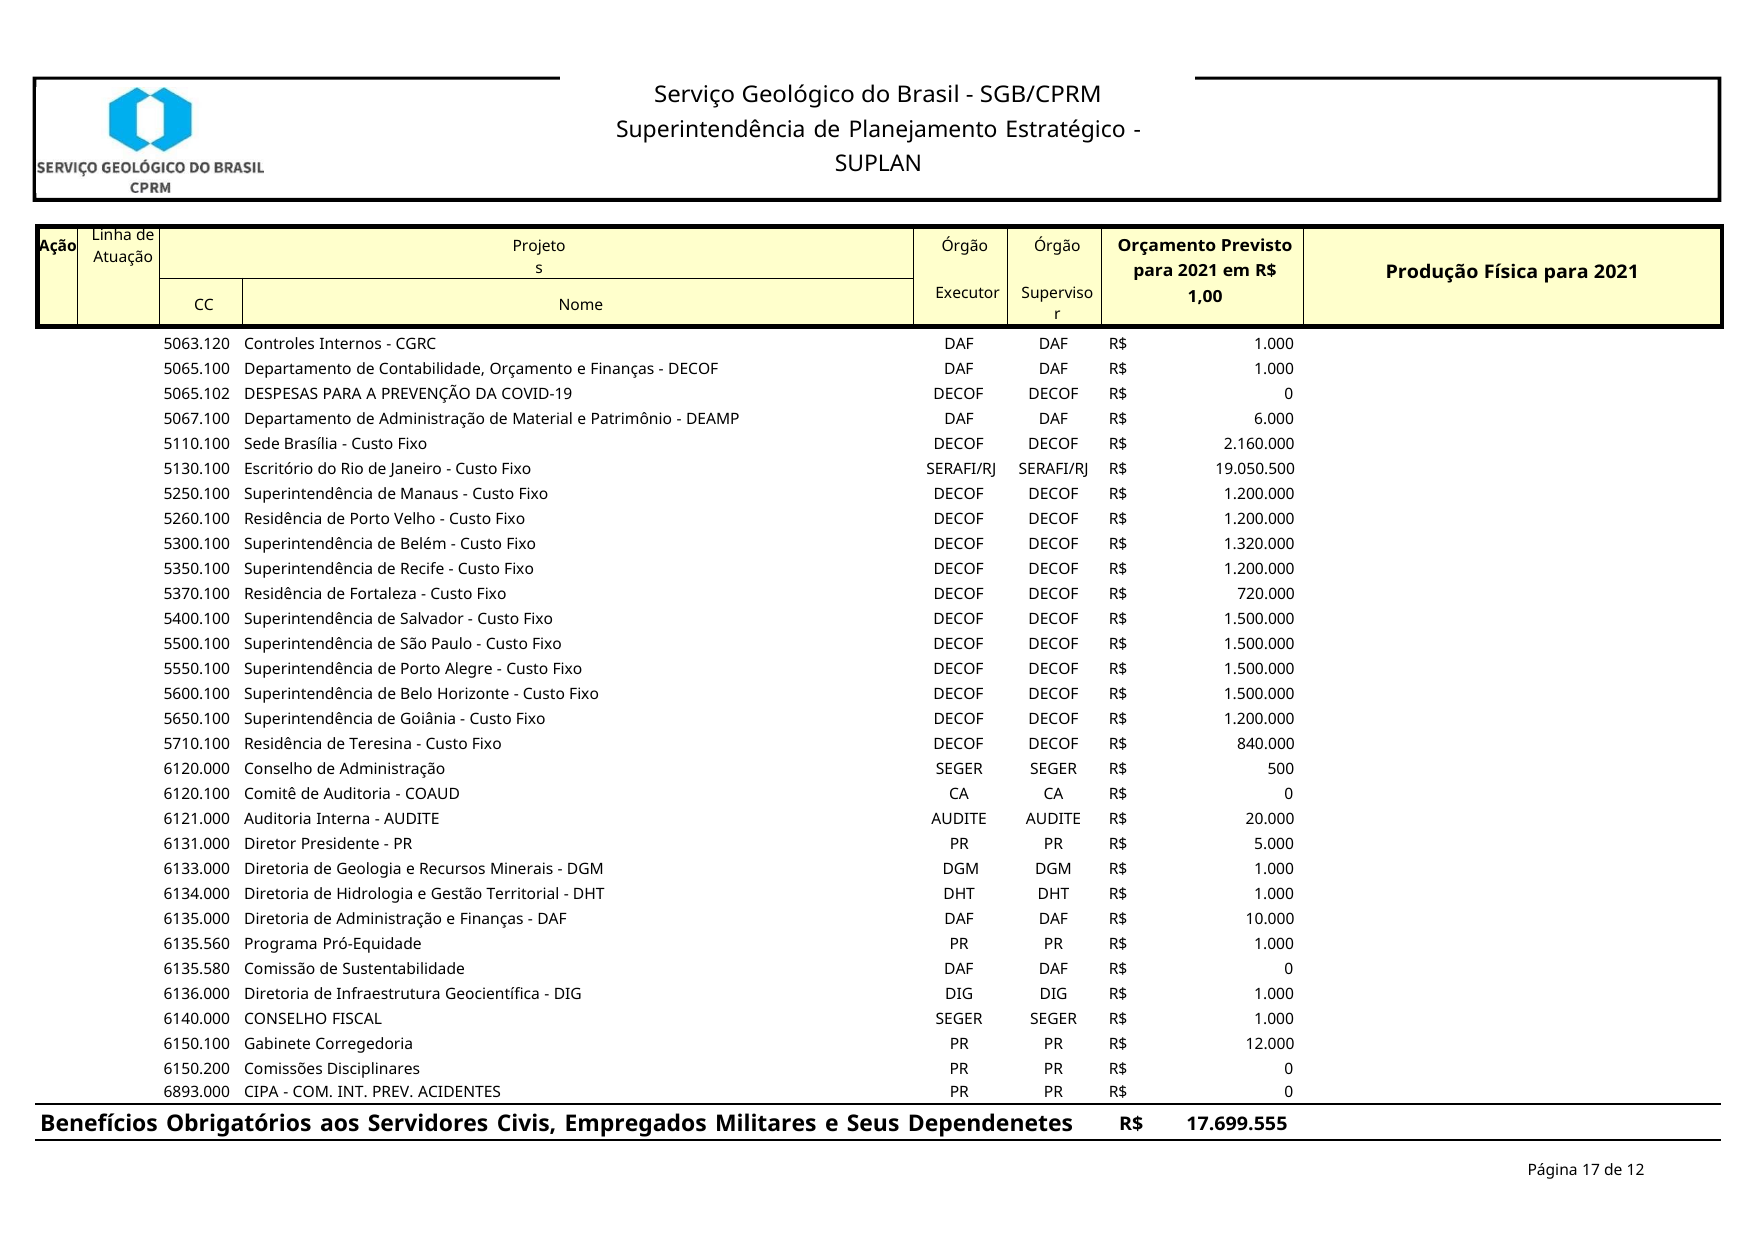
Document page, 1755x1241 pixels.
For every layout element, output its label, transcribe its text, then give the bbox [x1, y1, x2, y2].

table_header Orçamento Previsto para 2021 em R$ 1,00 [1102, 229, 1303, 324]
table_header 1.000 [1166, 332, 1721, 354]
table_cell PR [815, 1029, 1006, 1054]
table_cell DECOF [815, 629, 1006, 654]
table_cell DECOF [815, 429, 1006, 454]
table_cell DECOF [1006, 554, 1099, 579]
table_cell DAF [1006, 904, 1099, 929]
table_cell DHT [1006, 879, 1099, 904]
table_cell DGM [815, 854, 1006, 879]
table_cell R$ [1099, 654, 1166, 679]
table_cell SEGER [1006, 1004, 1099, 1029]
table_cell R$ [1099, 929, 1166, 954]
table_cell Comitê de Auditoria - COAUD [237, 779, 815, 804]
table_cell Diretoria de Geologia e Recursos Minerais - DGM [237, 854, 815, 879]
table_cell 1.200.000 [1166, 504, 1721, 529]
table_cell R$ [1099, 754, 1166, 779]
table_cell R$ [1099, 704, 1166, 729]
table_cell 0 [1166, 1079, 1721, 1103]
table_cell R$ [1099, 779, 1166, 804]
table_cell 6135.560 [35, 929, 237, 954]
table_cell PR [1006, 1079, 1099, 1103]
table_cell 6134.000 [35, 879, 237, 904]
table_cell 5250.100 [35, 479, 237, 504]
table_cell R$ [1099, 380, 1166, 404]
table_cell Superintendência de Manaus - Custo Fixo [237, 479, 815, 504]
table_cell DAF [815, 904, 1006, 929]
table_cell Diretor Presidente - PR [237, 829, 815, 854]
table_cell DAF [1006, 954, 1099, 979]
table_cell 19.050.500 [1166, 454, 1721, 479]
table_cell Superintendência de Belém - Custo Fixo [237, 529, 815, 554]
table_cell DECOF [1006, 629, 1099, 654]
table_cell 6.000 [1166, 404, 1721, 429]
table_cell 5370.100 [35, 579, 237, 604]
table_cell [1355, 1105, 1721, 1138]
table_cell 5065.102 [35, 380, 237, 404]
table_cell Departamento de Contabilidade, Orçamento e Finanças - DECOF [237, 354, 815, 379]
table_cell R$ [1099, 454, 1166, 479]
table_cell PR [815, 829, 1006, 854]
table_cell AUDITE [1006, 804, 1099, 829]
table_cell 1.320.000 [1166, 529, 1721, 554]
table_header DAF [815, 332, 1006, 354]
table_cell SEGER [1006, 754, 1099, 779]
table_cell R$ [1099, 479, 1166, 504]
table_cell 6140.000 [35, 1004, 237, 1029]
table_cell CIPA - COM. INT. PREV. ACIDENTES [237, 1079, 815, 1103]
table_cell R$ [1099, 854, 1166, 879]
table_cell Superintendência de São Paulo - Custo Fixo [237, 629, 815, 654]
table_cell DECOF [1006, 704, 1099, 729]
table_cell Residência de Teresina - Custo Fixo [237, 729, 815, 754]
table_cell R$ [1099, 529, 1166, 554]
table_cell 5.000 [1166, 829, 1721, 854]
table_cell 6120.100 [35, 779, 237, 804]
table_cell SERAFI/RJ [815, 454, 1006, 479]
table_cell DAF [815, 354, 1006, 379]
table_cell 0 [1166, 380, 1721, 404]
table_cell DAF [815, 954, 1006, 979]
table_header Projetos [160, 229, 913, 278]
table_cell DECOF [1006, 479, 1099, 504]
table_cell 6136.000 [35, 979, 237, 1004]
table_cell DECOF [1006, 429, 1099, 454]
table_cell 6150.200 [35, 1054, 237, 1079]
table_cell 5110.100 [35, 429, 237, 454]
table_cell CONSELHO FISCAL [237, 1004, 815, 1029]
table_cell R$ [1099, 554, 1166, 579]
table_cell R$ [1099, 629, 1166, 654]
table_cell Diretoria de Infraestrutura Geocientífica - DIG [237, 979, 815, 1004]
table_cell 5350.100 [35, 554, 237, 579]
table_cell Superintendência de Goiânia - Custo Fixo [237, 704, 815, 729]
table_cell 6135.000 [35, 904, 237, 929]
table_cell Diretoria de Administração e Finanças - DAF [237, 904, 815, 929]
table_cell CA [815, 779, 1006, 804]
table_cell 10.000 [1166, 904, 1721, 929]
table_cell SEGER [815, 1004, 1006, 1029]
table_cell 6133.000 [35, 854, 237, 879]
table_cell 1.500.000 [1166, 604, 1721, 629]
table_cell 6135.580 [35, 954, 237, 979]
table_cell DECOF [815, 504, 1006, 529]
table_cell SERAFI/RJ [1006, 454, 1099, 479]
table_cell AUDITE [815, 804, 1006, 829]
table_cell Conselho de Administração [237, 754, 815, 779]
table_cell Programa Pró-Equidade [237, 929, 815, 954]
table_cell Superintendência de Salvador - Custo Fixo [237, 604, 815, 629]
table_cell PR [815, 929, 1006, 954]
table_cell 1.000 [1166, 854, 1721, 879]
table_cell 5067.100 [35, 404, 237, 429]
table_cell 1.200.000 [1166, 704, 1721, 729]
table_cell 1.200.000 [1166, 479, 1721, 504]
table_cell R$ [1099, 404, 1166, 429]
table_header Órgão Executor [914, 229, 1007, 324]
table_cell Superintendência de Belo Horizonte - Custo Fixo [237, 679, 815, 704]
table_cell CA [1006, 779, 1099, 804]
table_cell PR [1006, 1029, 1099, 1054]
table_cell DAF [1006, 354, 1099, 379]
table_cell 5400.100 [35, 604, 237, 629]
table_cell 5260.100 [35, 504, 237, 529]
table_cell DECOF [815, 579, 1006, 604]
table_cell DECOF [1006, 579, 1099, 604]
table_cell R$ [1099, 604, 1166, 629]
table_cell PR [1006, 1054, 1099, 1079]
table_cell R$ [1099, 504, 1166, 529]
table_cell DIG [815, 979, 1006, 1004]
table_cell R$ [1099, 1079, 1166, 1103]
table_cell PR [1006, 829, 1099, 854]
table_cell R$ [1099, 1054, 1166, 1079]
table_cell 1.500.000 [1166, 629, 1721, 654]
table_cell R$ [1099, 579, 1166, 604]
table_header DAF [1006, 332, 1099, 354]
table_cell 5130.100 [35, 454, 237, 479]
table_cell DGM [1006, 854, 1099, 879]
table_cell 6893.000 [35, 1079, 237, 1103]
table_cell 0 [1166, 954, 1721, 979]
table_cell 6121.000 [35, 804, 237, 829]
table_cell 0 [1166, 779, 1721, 804]
table_cell Residência de Fortaleza - Custo Fixo [237, 579, 815, 604]
table_cell 1.000 [1166, 354, 1721, 379]
table_cell Nome [243, 279, 913, 324]
table_cell Comissões Disciplinares [237, 1054, 815, 1079]
table_header Ação [40, 229, 77, 324]
table_cell 1.000 [1166, 1004, 1721, 1029]
table_cell 1.000 [1166, 979, 1721, 1004]
table_cell DECOF [815, 704, 1006, 729]
table_cell R$ [1099, 1029, 1166, 1054]
table_cell 5650.100 [35, 704, 237, 729]
table_cell R$ [1099, 829, 1166, 854]
table_cell 0 [1166, 1054, 1721, 1079]
table_cell DECOF [1006, 654, 1099, 679]
table_cell 5550.100 [35, 654, 237, 679]
table_header Produção Física para 2021 [1304, 229, 1720, 324]
table_cell 5500.100 [35, 629, 237, 654]
table_cell 1.000 [1166, 929, 1721, 954]
table_cell DHT [815, 879, 1006, 904]
table_cell 1.000 [1166, 879, 1721, 904]
table_cell 1.200.000 [1166, 554, 1721, 579]
table_cell 1.500.000 [1166, 679, 1721, 704]
table_cell DECOF [815, 604, 1006, 629]
table_cell 6120.000 [35, 754, 237, 779]
table_cell 720.000 [1166, 579, 1721, 604]
table_cell R$ [1099, 979, 1166, 1004]
table_cell DECOF [815, 529, 1006, 554]
table_cell 5065.100 [35, 354, 237, 379]
table_cell 840.000 [1166, 729, 1721, 754]
table_cell 5600.100 [35, 679, 237, 704]
table_cell Superintendência de Porto Alegre - Custo Fixo [237, 654, 815, 679]
table_cell DIG [1006, 979, 1099, 1004]
table_cell DECOF [815, 554, 1006, 579]
table_cell DECOF [1006, 604, 1099, 629]
table_cell R$ [1099, 904, 1166, 929]
table_cell DECOF [1006, 679, 1099, 704]
table_cell R$ [1099, 1105, 1166, 1138]
table_cell R$ [1099, 679, 1166, 704]
table_cell DESPESAS PARA A PREVENÇÃO DA COVID-19 [237, 380, 815, 404]
table_cell DAF [1006, 404, 1099, 429]
table_cell Superintendência de Recife - Custo Fixo [237, 554, 815, 579]
table_cell Diretoria de Hidrologia e Gestão Territorial - DHT [237, 879, 815, 904]
table_header R$ [1099, 332, 1166, 354]
table_cell Escritório do Rio de Janeiro - Custo Fixo [237, 454, 815, 479]
table_cell DAF [815, 404, 1006, 429]
table_cell Benefícios Obrigatórios aos Servidores Civis, Empregados Militares e Seus Dependenetes [35, 1105, 1099, 1138]
table_cell 6131.000 [35, 829, 237, 854]
table_cell 5300.100 [35, 529, 237, 554]
table_cell DECOF [815, 654, 1006, 679]
table_cell 2.160.000 [1166, 429, 1721, 454]
table_cell Departamento de Administração de Material e Patrimônio - DEAMP [237, 404, 815, 429]
table_cell DECOF [815, 729, 1006, 754]
table_cell Residência de Porto Velho - Custo Fixo [237, 504, 815, 529]
table_cell 1.500.000 [1166, 654, 1721, 679]
table_cell DECOF [815, 380, 1006, 404]
table_header Órgão Supervisor [1008, 229, 1101, 324]
table_cell 12.000 [1166, 1029, 1721, 1054]
table_cell Gabinete Corregedoria [237, 1029, 815, 1054]
table_cell PR [815, 1079, 1006, 1103]
table_cell PR [1006, 929, 1099, 954]
table_header Controles Internos - CGRC [237, 332, 815, 354]
table_cell R$ [1099, 1004, 1166, 1029]
table_cell PR [815, 1054, 1006, 1079]
table_cell 500 [1166, 754, 1721, 779]
table_cell SEGER [815, 754, 1006, 779]
table_cell Auditoria Interna - AUDITE [237, 804, 815, 829]
table_cell R$ [1099, 354, 1166, 379]
table_cell DECOF [815, 679, 1006, 704]
table_cell 17.699.555 [1166, 1105, 1355, 1138]
table_cell R$ [1099, 879, 1166, 904]
table_cell R$ [1099, 804, 1166, 829]
table_cell DECOF [1006, 380, 1099, 404]
table_cell 20.000 [1166, 804, 1721, 829]
table_cell DECOF [1006, 729, 1099, 754]
table_cell Comissão de Sustentabilidade [237, 954, 815, 979]
table_cell R$ [1099, 729, 1166, 754]
table_cell CC [160, 279, 242, 324]
table_cell DECOF [815, 479, 1006, 504]
table_header Linha de Atuação [78, 229, 159, 324]
table_cell R$ [1099, 954, 1166, 979]
table_cell DECOF [1006, 504, 1099, 529]
table_cell DECOF [1006, 529, 1099, 554]
table_cell 6150.100 [35, 1029, 237, 1054]
table_header 5063.120 [35, 332, 237, 354]
table_cell 5710.100 [35, 729, 237, 754]
table_cell Sede Brasília - Custo Fixo [237, 429, 815, 454]
table_cell R$ [1099, 429, 1166, 454]
